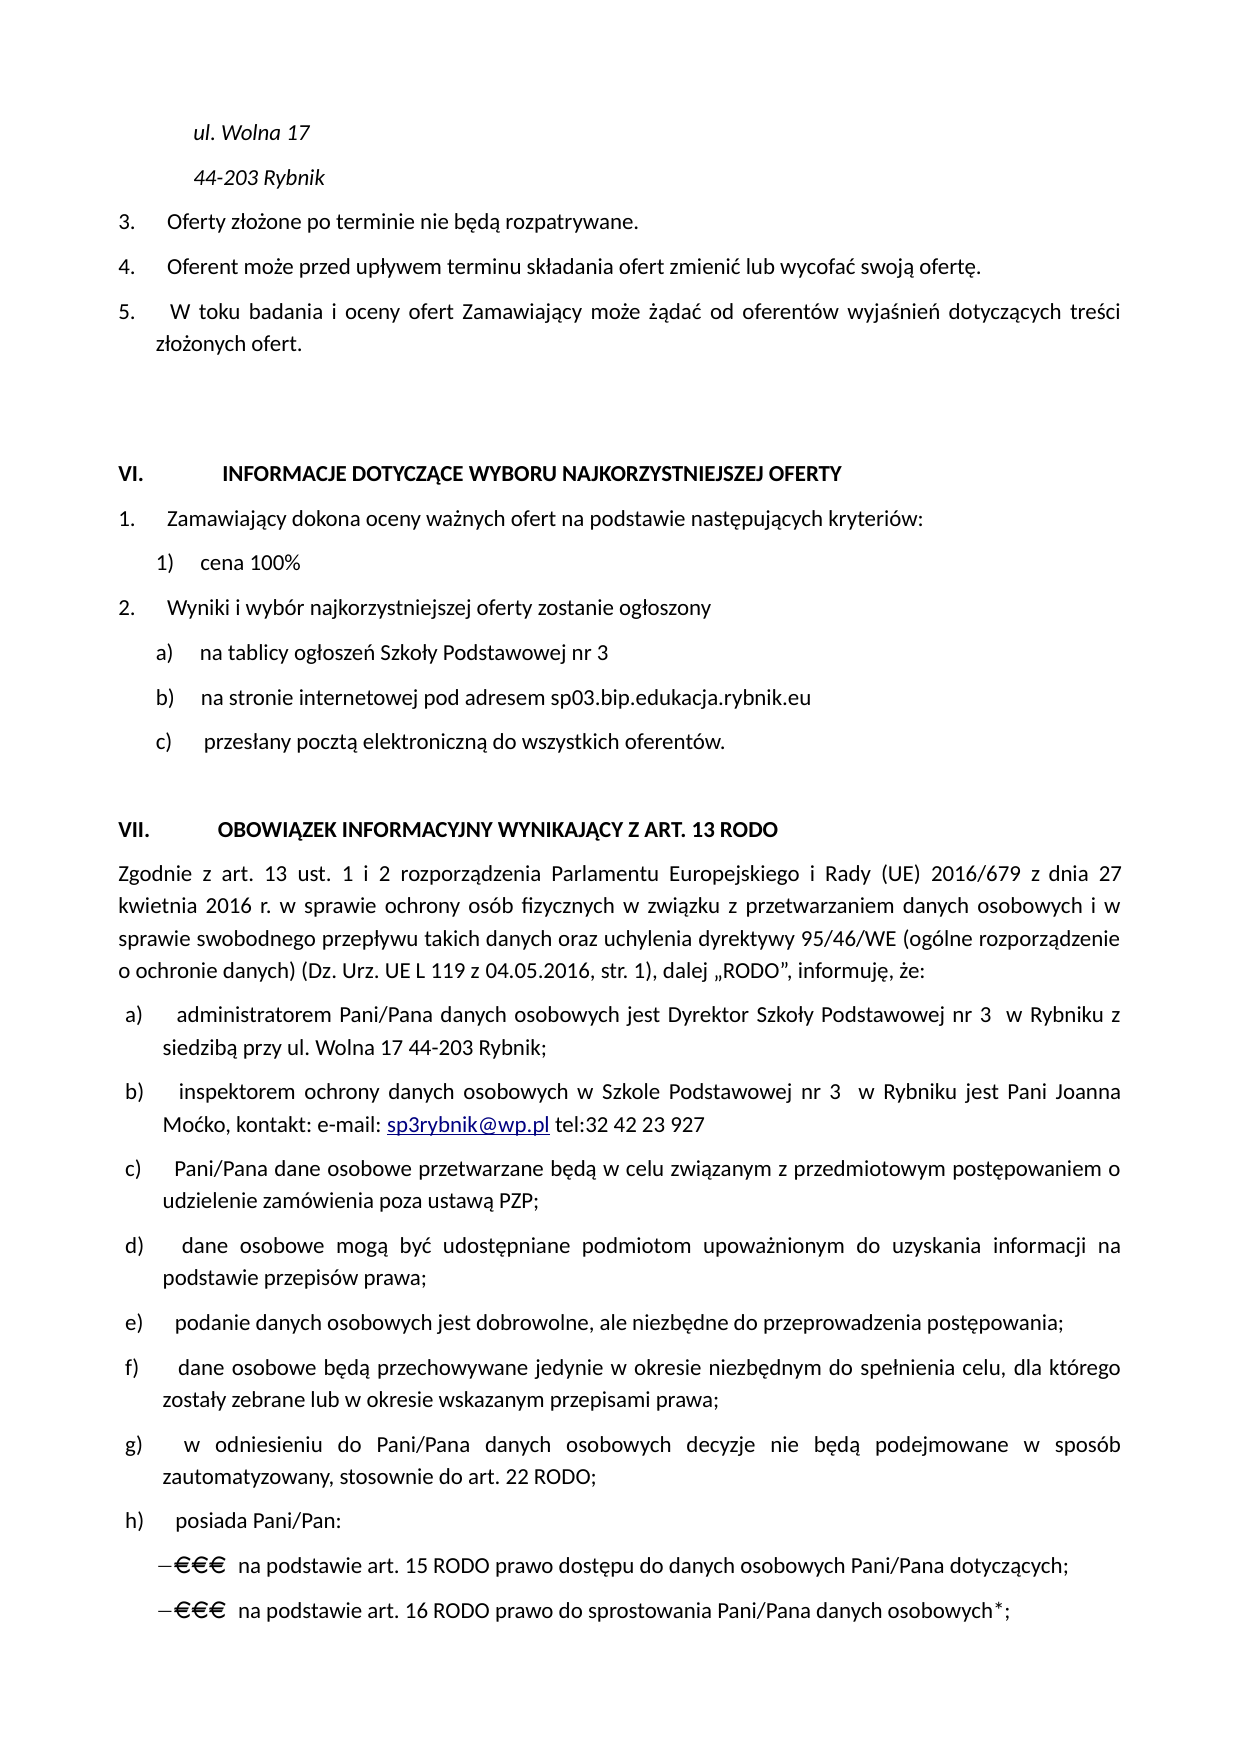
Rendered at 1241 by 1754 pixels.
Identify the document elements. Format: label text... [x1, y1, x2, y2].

text 3. Oferty złożone po terminie nie będą rozpatrywane. [118, 207, 1122, 236]
text c) Pani/Pana dane osobowe przetwarzane będą w celu związanym z przedmiotowym postępowaniem o udzielenie zamówienia poza ustawą PZP; [125, 1154, 1122, 1214]
text VII. OBOWIĄZEK INFORMACYJNY WYNIKAJĄCY Z ART. 13 RODO [118, 815, 1122, 843]
text h) posiada Pani/Pan: [125, 1507, 1122, 1534]
text g) w odniesieniu do Pani/Pana danych osobowych decyzje nie będą podejmowane w sposób zautomatyzowany, stosownie do art. 22 RODO; [125, 1430, 1122, 1490]
text 2. Wyniki i wybór najkorzystniejszej oferty zostanie ogłoszony [118, 593, 1122, 621]
text ¾ na podstawie art. 15 RODO prawo dostępu do danych osobowych Pani/Pana dotyczących; [156, 1551, 1122, 1579]
text VI. INFORMACJE DOTYCZĄCE WYBORU NAJKORZYSTNIEJSZEJ OFERTY [118, 459, 1122, 487]
text Zgodnie z art. 13 ust. 1 i 2 rozporządzenia Parlamentu Europejskiego i Rady (UE) 2016/679 z dnia 27 kwietnia 2016 r. w sprawie ochrony osób fizycznych w związku z przetwarzaniem danych osobowych i w sprawie swobodnego przepływu takich danych oraz uchylenia dyrektywy 95/46/WE (ogólne rozporządzenie o ochronie danych) (Dz. Urz. UE L 119 z 04.05.2016, str. 1), dalej „RODO”, informuję, że: [118, 859, 1122, 984]
text ul. Wolna 17 [193, 118, 1122, 146]
text b) inspektorem ochrony danych osobowych w Szkole Podstawowej nr 3 w Rybniku jest Pani Joanna Moćko, kontakt: e-mail: sp3rybnik@wp.pl tel:32 42 23 927 [125, 1077, 1122, 1138]
text 5. W toku badania i oceny ofert Zamawiający może żądać od oferentów wyjaśnień dotyczących treści złożonych ofert. [118, 297, 1122, 357]
text c) przesłany pocztą elektroniczną do wszystkich oferentów. [156, 727, 1122, 755]
text 1) cena 100% [156, 548, 1122, 577]
text f) dane osobowe będą przechowywane jedynie w okresie niezbędnym do spełnienia celu, dla którego zostały zebrane lub w okresie wskazanym przepisami prawa; [125, 1353, 1122, 1413]
text a) administratorem Pani/Pana danych osobowych jest Dyrektor Szkoły Podstawowej nr 3 w Rybniku z siedzibą przy ul. Wolna 17 44-203 Rybnik; [125, 1001, 1122, 1061]
text 44-203 Rybnik [193, 163, 1122, 191]
text b) na stronie internetowej pod adresem sp03.bip.edukacja.rybnik.eu [156, 683, 1122, 711]
text e) podanie danych osobowych jest dobrowolne, ale niezbędne do przeprowadzenia postępowania; [125, 1308, 1122, 1336]
text 4. Oferent może przed upływem terminu składania ofert zmienić lub wycofać swoją ofertę. [118, 252, 1122, 280]
text 1. Zamawiający dokona oceny ważnych ofert na podstawie następujących kryteriów: [118, 504, 1122, 532]
text a) na tablicy ogłoszeń Szkoły Podstawowej nr 3 [156, 638, 1122, 666]
text ¾ na podstawie art. 16 RODO prawo do sprostowania Pani/Pana danych osobowych*; [156, 1596, 1122, 1624]
text d) dane osobowe mogą być udostępniane podmiotom upoważnionym do uzyskania informacji na podstawie przepisów prawa; [125, 1231, 1122, 1291]
